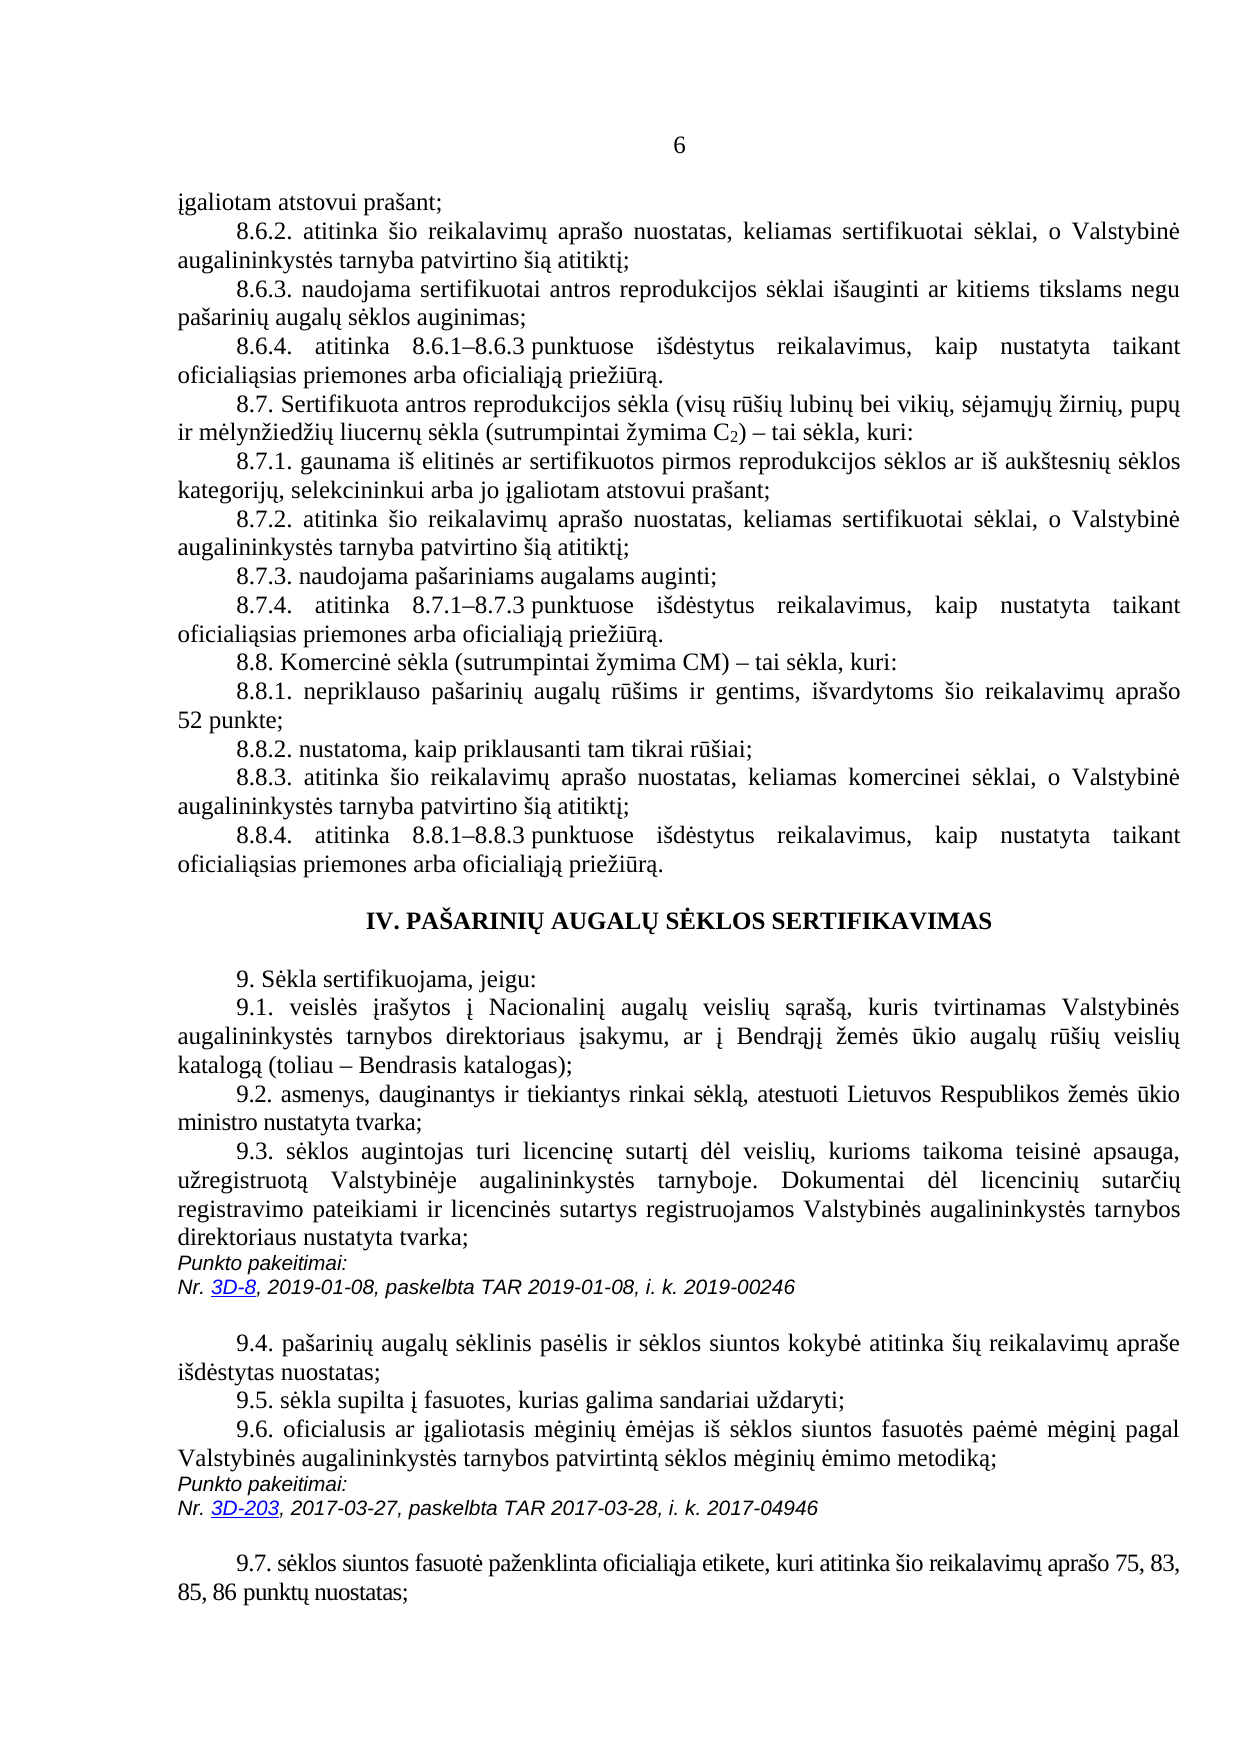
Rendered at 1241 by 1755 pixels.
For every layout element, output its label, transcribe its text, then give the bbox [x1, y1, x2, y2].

text 9.5. sėkla supilta į fasuotes, kurias galima sandariai uždaryti; [177, 1385, 1181, 1414]
text 8.6.3. naudojama sertifikuotai antros reprodukcijos sėklai išauginti ar kitiems tikslams negu pašarinių augalų sėklos auginimas; [177, 274, 1181, 331]
text IV. PAŠARINIŲ AUGALŲ SĖKLOS SERTIFIKAVIMAS [177, 906, 1181, 935]
text Punkto pakeitimai: [177, 1251, 1181, 1275]
text 9.2. asmenys, dauginantys ir tiekiantys rinkai sėklą, atestuoti Lietuvos Respublikos žemės ūkio ministro nustatyta tvarka; [177, 1079, 1181, 1136]
text 9.4. pašarinių augalų sėklinis pasėlis ir sėklos siuntos kokybė atitinka šių reikalavimų apraše išdėstytas nuostatas; [177, 1328, 1181, 1385]
text 8.8.3. atitinka šio reikalavimų aprašo nuostatas, keliamas komercinei sėklai, o Valstybinė augalininkystės tarnyba patvirtino šią atitiktį; [177, 762, 1181, 820]
text 8.8.2. nustatoma, kaip priklausanti tam tikrai rūšiai; [177, 734, 1181, 762]
text 8.7.3. naudojama pašariniams augalams auginti; [177, 561, 1181, 590]
text įgaliotam atstovui prašant; [177, 187, 1181, 216]
text Punkto pakeitimai: [177, 1472, 1181, 1496]
text Nr. 3D-203, 2017-03-27, paskelbta TAR 2017-03-28, i. k. 2017-04946 [177, 1496, 1181, 1519]
text 8.8.4. atitinka 8.8.1–8.8.3 punktuose išdėstytus reikalavimus, kaip nustatyta taikant oficialiąsias priemones arba oficialiąją priežiūrą. [177, 820, 1181, 877]
text 8.7. Sertifikuota antros reprodukcijos sėkla (visų rūšių lubinų bei vikių, sėjamųjų žirnių, pupų ir mėlynžiedžių liucernų sėkla (sutrumpintai žymima C2) – tai sėkla, kuri: [177, 389, 1181, 446]
text 8.6.2. atitinka šio reikalavimų aprašo nuostatas, keliamas sertifikuotai sėklai, o Valstybinė augalininkystės tarnyba patvirtino šią atitiktį; [177, 216, 1181, 274]
text 8.7.4. atitinka 8.7.1–8.7.3 punktuose išdėstytus reikalavimus, kaip nustatyta taikant oficialiąsias priemones arba oficialiąją priežiūrą. [177, 590, 1181, 647]
text 8.8.1. nepriklauso pašarinių augalų rūšims ir gentims, išvardytoms šio reikalavimų aprašo 52 punkte; [177, 676, 1181, 734]
text 8.8. Komercinė sėkla (sutrumpintai žymima CM) – tai sėkla, kuri: [177, 647, 1181, 676]
text 9. Sėkla sertifikuojama, jeigu: [177, 964, 1181, 992]
text 8.6.4. atitinka 8.6.1–8.6.3 punktuose išdėstytus reikalavimus, kaip nustatyta taikant oficialiąsias priemones arba oficialiąją priežiūrą. [177, 331, 1181, 389]
text Nr. 3D-8, 2019-01-08, paskelbta TAR 2019-01-08, i. k. 2019-00246 [177, 1275, 1181, 1299]
text 9.6. oficialusis ar įgaliotasis mėginių ėmėjas iš sėklos siuntos fasuotės paėmė mėginį pagal Valstybinės augalininkystės tarnybos patvirtintą sėklos mėginių ėmimo metodiką; [177, 1414, 1181, 1472]
text 9.1. veislės įrašytos į Nacionalinį augalų veislių sąrašą, kuris tvirtinamas Valstybinės augalininkystės tarnybos direktoriaus įsakymu, ar į Bendrąjį žemės ūkio augalų rūšių veislių katalogą (toliau – Bendrasis katalogas); [177, 992, 1181, 1079]
text 9.3. sėklos augintojas turi licencinę sutartį dėl veislių, kurioms taikoma teisinė apsauga, užregistruotą Valstybinėje augalininkystės tarnyboje. Dokumentai dėl licencinių sutarčių registravimo pateikiami ir licencinės sutartys registruojamos Valstybinės augalininkystės tarnybos direktoriaus nustatyta tvarka; [177, 1136, 1181, 1251]
text 9.7. sėklos siuntos fasuotė paženklinta oficialiąja etikete, kuri atitinka šio reikalavimų aprašo 75, 83, 85, 86 punktų nuostatas; [177, 1548, 1181, 1606]
text 8.7.2. atitinka šio reikalavimų aprašo nuostatas, keliamas sertifikuotai sėklai, o Valstybinė augalininkystės tarnyba patvirtino šią atitiktį; [177, 504, 1181, 561]
text 8.7.1. gaunama iš elitinės ar sertifikuotos pirmos reprodukcijos sėklos ar iš aukštesnių sėklos kategorijų, selekcininkui arba jo įgaliotam atstovui prašant; [177, 446, 1181, 504]
